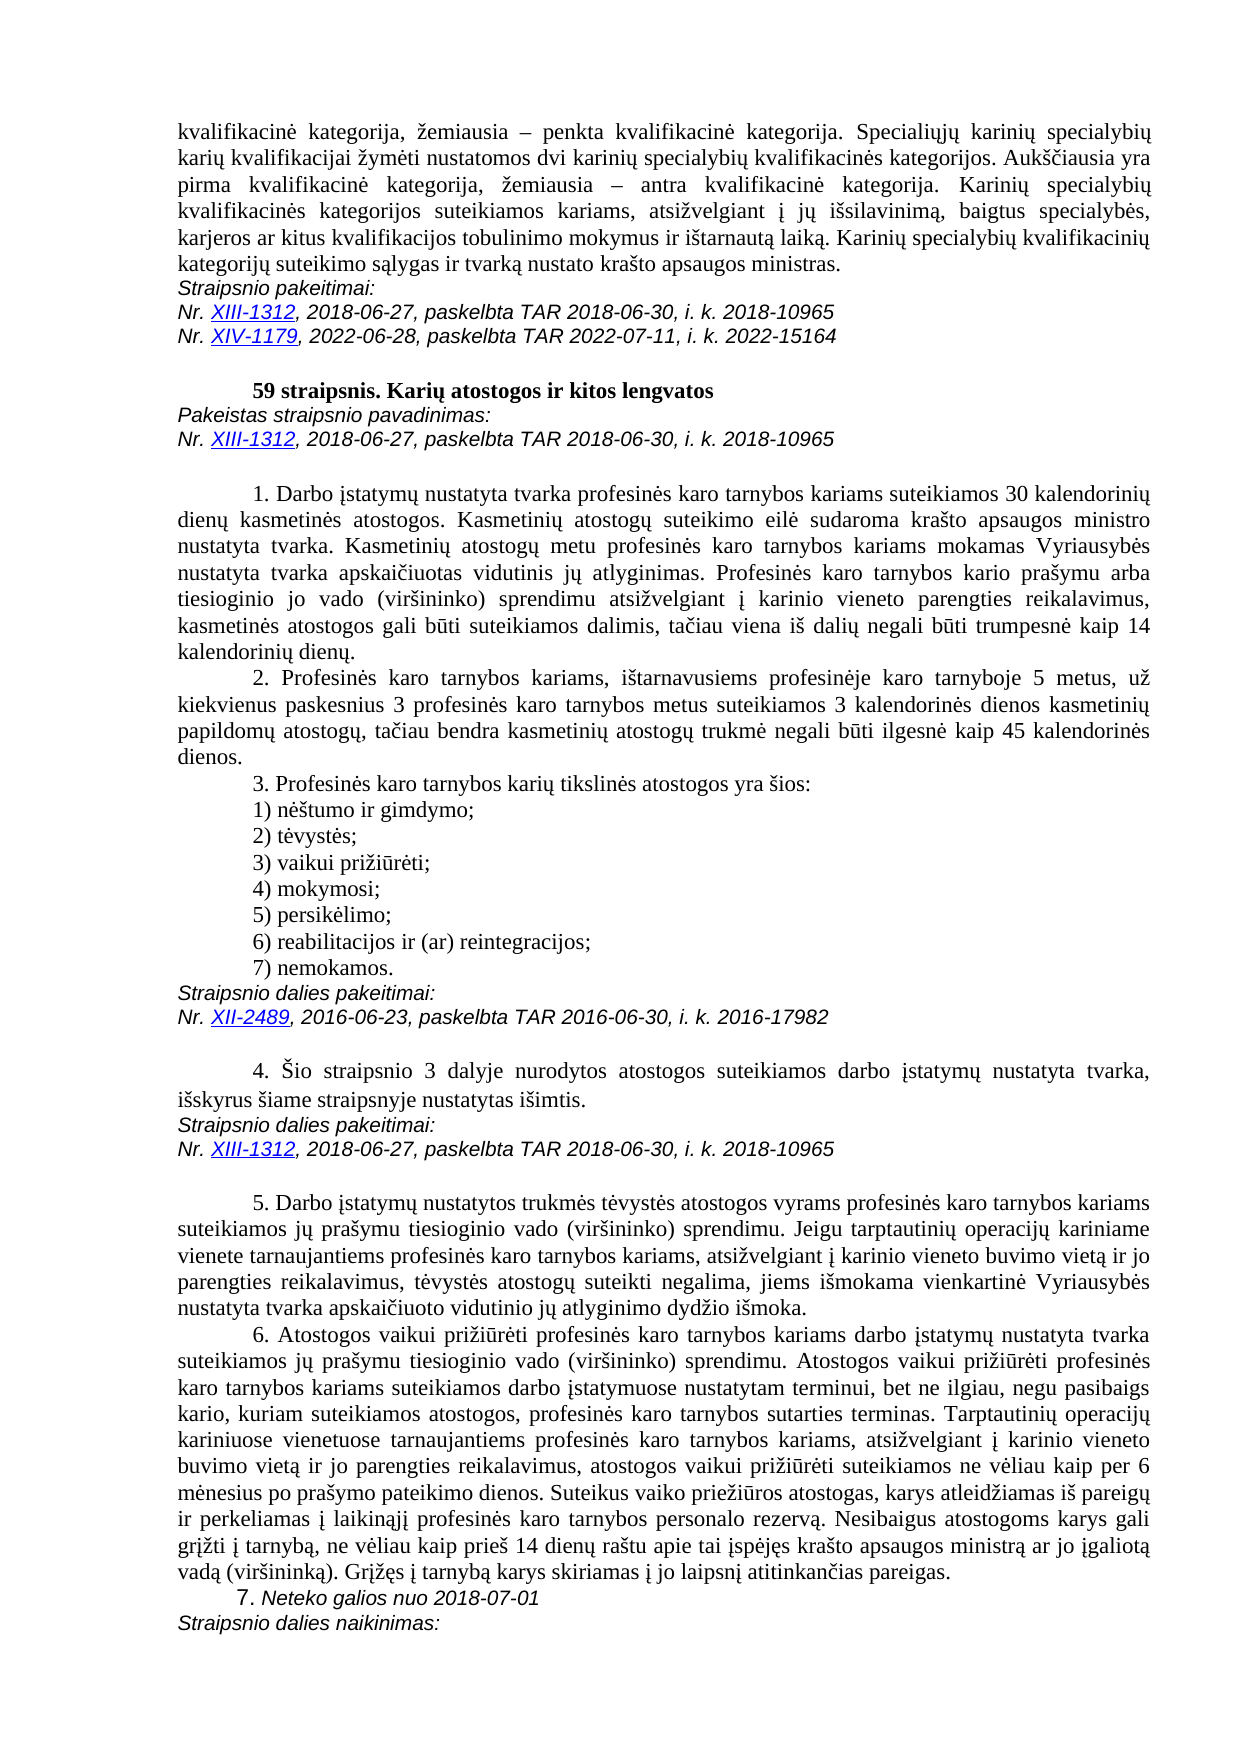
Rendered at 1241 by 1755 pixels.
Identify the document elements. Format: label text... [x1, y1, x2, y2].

text Straipsnio dalies pakeitimai: [177, 1112, 1152, 1136]
text Straipsnio dalies pakeitimai: [177, 981, 1152, 1004]
text 2. Profesinės karo tarnybos kariams, ištarnavusiems profesinėje karo tarnyboje 5 metus, už kiekvienus paskesnius 3 profesinės karo tarnybos metus suteikiamos 3 kalendorinės dienos kasmetinių papildomų atostogų, tačiau bendra kasmetinių atostogų trukmė negali būti ilgesnė kaip 45 kalendorinės dienos. [177, 664, 1152, 770]
text 2) tėvystės; [177, 822, 1152, 849]
text 7. Neteko galios nuo 2018-07-01 [177, 1584, 1152, 1611]
text 4. Šio straipsnio 3 dalyje nurodytos atostogos suteikiamos darbo įstatymų nustatyta tvarka, išskyrus šiame straipsnyje nustatytas išimtis. [177, 1057, 1152, 1112]
text 59 straipsnis. Karių atostogos ir kitos lengvatos [177, 377, 1152, 403]
text 5) persikėlimo; [177, 902, 1152, 928]
text 4) mokymosi; [177, 875, 1152, 902]
text 5. Darbo įstatymų nustatytos trukmės tėvystės atostogos vyrams profesinės karo tarnybos kariams suteikiamos jų prašymu tiesioginio vado (viršininko) sprendimu. Jeigu tarptautinių operacijų kariniame vienete tarnaujantiems profesinės karo tarnybos kariams, atsižvelgiant į karinio vieneto buvimo vietą ir jo parengties reikalavimus, tėvystės atostogų suteikti negalima, jiems išmokama vienkartinė Vyriausybės nustatyta tvarka apskaičiuoto vidutinio jų atlyginimo dydžio išmoka. [177, 1189, 1152, 1321]
text Straipsnio dalies naikinimas: [177, 1611, 1152, 1635]
text 6. Atostogos vaikui prižiūrėti profesinės karo tarnybos kariams darbo įstatymų nustatyta tvarka suteikiamos jų prašymu tiesioginio vado (viršininko) sprendimu. Atostogos vaikui prižiūrėti profesinės karo tarnybos kariams suteikiamos darbo įstatymuose nustatytam terminui, bet ne ilgiau, negu pasibaigs kario, kuriam suteikiamos atostogos, profesinės karo tarnybos sutarties terminas. Tarptautinių operacijų kariniuose vienetuose tarnaujantiems profesinės karo tarnybos kariams, atsižvelgiant į karinio vieneto buvimo vietą ir jo parengties reikalavimus, atostogos vaikui prižiūrėti suteikiamos ne vėliau kaip per 6 mėnesius po prašymo pateikimo dienos. Suteikus vaiko priežiūros atostogas, karys atleidžiamas iš pareigų ir perkeliamas į laikinąjį profesinės karo tarnybos personalo rezervą. Nesibaigus atostogoms karys gali grįžti į tarnybą, ne vėliau kaip prieš 14 dienų raštu apie tai įspėjęs krašto apsaugos ministrą ar jo įgaliotą vadą (viršininką). Grįžęs į tarnybą karys skiriamas į jo laipsnį atitinkančias pareigas. [177, 1321, 1152, 1584]
text Nr. XIII-1312, 2018-06-27, paskelbta TAR 2018-06-30, i. k. 2018-10965 [177, 427, 1152, 451]
text 1. Darbo įstatymų nustatyta tvarka profesinės karo tarnybos kariams suteikiamos 30 kalendorinių dienų kasmetinės atostogos. Kasmetinių atostogų suteikimo eilė sudaroma krašto apsaugos ministro nustatyta tvarka. Kasmetinių atostogų metu profesinės karo tarnybos kariams mokamas Vyriausybės nustatyta tvarka apskaičiuotas vidutinis jų atlyginimas. Profesinės karo tarnybos kario prašymu arba tiesioginio jo vado (viršininko) sprendimu atsižvelgiant į karinio vieneto parengties reikalavimus, kasmetinės atostogos gali būti suteikiamos dalimis, tačiau viena iš dalių negali būti trumpesnė kaip 14 kalendorinių dienų. [177, 480, 1152, 664]
text Nr. XIII-1312, 2018-06-27, paskelbta TAR 2018-06-30, i. k. 2018-10965 [177, 300, 1152, 324]
text 6) reabilitacijos ir (ar) reintegracijos; [177, 928, 1152, 954]
text Nr. XIV-1179, 2022-06-28, paskelbta TAR 2022-07-11, i. k. 2022-15164 [177, 324, 1152, 348]
text 3. Profesinės karo tarnybos karių tikslinės atostogos yra šios: [177, 770, 1152, 796]
text Nr. XII-2489, 2016-06-23, paskelbta TAR 2016-06-30, i. k. 2016-17982 [177, 1004, 1152, 1028]
text kvalifikacinė kategorija, žemiausia – penkta kvalifikacinė kategorija. Specialiųjų karinių specialybių karių kvalifikacijai žymėti nustatomos dvi karinių specialybių kvalifikacinės kategorijos. Aukščiausia yra pirma kvalifikacinė kategorija, žemiausia – antra kvalifikacinė kategorija. Karinių specialybių kvalifikacinės kategorijos suteikiamos kariams, atsižvelgiant į jų išsilavinimą, baigtus specialybės, karjeros ar kitus kvalifikacijos tobulinimo mokymus ir ištarnautą laiką. Karinių specialybių kvalifikacinių kategorijų suteikimo sąlygas ir tvarką nustato krašto apsaugos ministras. [177, 118, 1152, 276]
text Nr. XIII-1312, 2018-06-27, paskelbta TAR 2018-06-30, i. k. 2018-10965 [177, 1136, 1152, 1160]
text 1) nėštumo ir gimdymo; [177, 796, 1152, 822]
text Straipsnio pakeitimai: [177, 276, 1152, 300]
text Pakeistas straipsnio pavadinimas: [177, 403, 1152, 427]
text 3) vaikui prižiūrėti; [177, 849, 1152, 875]
text 7) nemokamos. [177, 954, 1152, 981]
